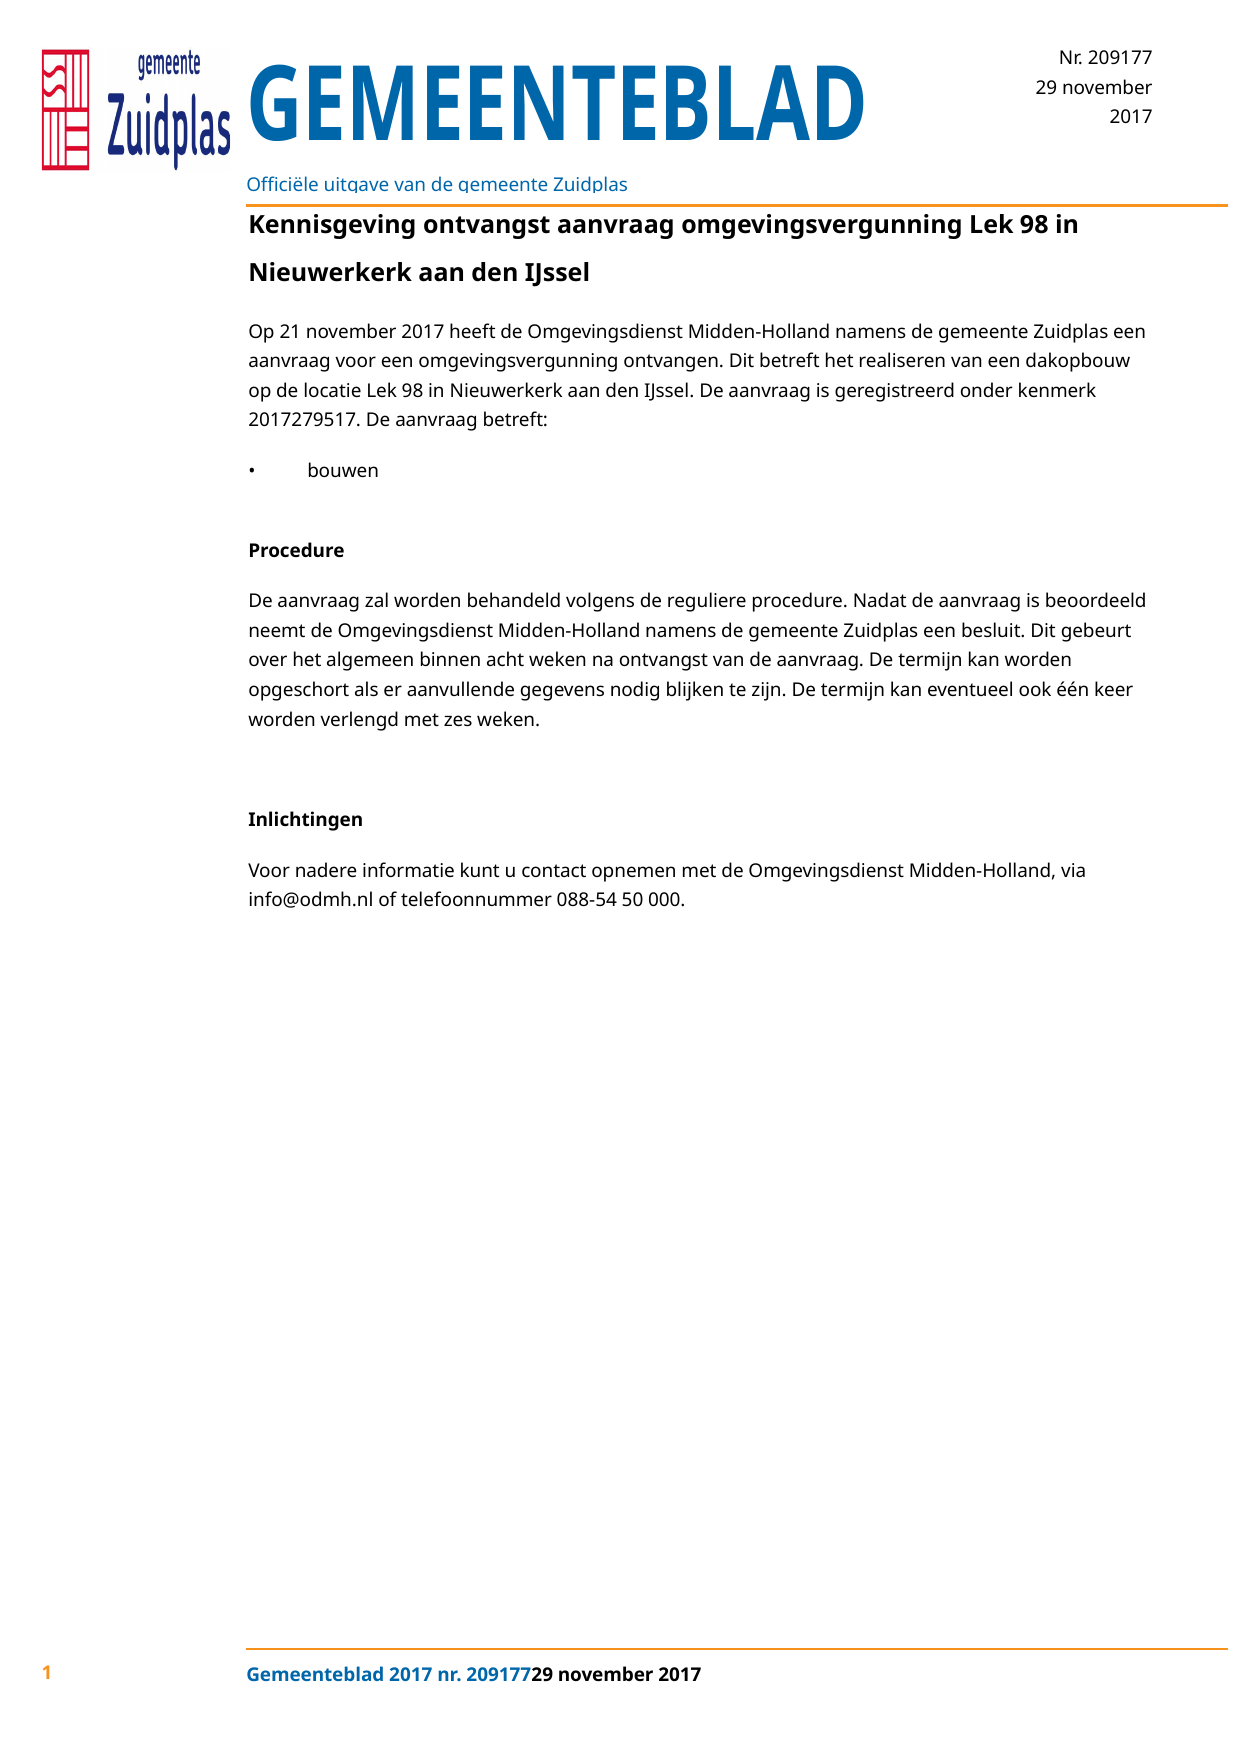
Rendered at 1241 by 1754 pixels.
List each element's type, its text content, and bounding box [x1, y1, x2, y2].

text Op 21 november 2017 heeft de Omgevingsdienst Midden-Holland namens de gemeente Zuidplas een aanvraag voor een omgevingsvergunning ontvangen. Dit betreft het realiseren van een dakopbouw op de locatie Lek 98 in Nieuwerkerk aan den IJssel. De aanvraag is geregistreerd onder kenmerk 2017279517. De aanvraag betreft: [248, 318, 1152, 432]
list bouwen [248, 457, 1152, 483]
picture [41, 47, 231, 172]
text Inlichtingen [248, 807, 1152, 832]
text Voor nadere informatie kunt u contact opnemen met de Omgevingsdienst Midden-Holland, via info@odmh.nl of telefoonnummer 088-54 50 000. [248, 857, 1152, 912]
text Procedure [248, 537, 1152, 563]
text Kennisgeving ontvangst aanvraag omgevingsvergunning Lek 98 in Nieuwerkerk aan den IJssel [248, 207, 1152, 288]
text De aanvraag zal worden behandeld volgens de reguliere procedure. Nadat de aanvraag is beoordeeld neemt de Omgevingsdienst Midden-Holland namens de gemeente Zuidplas een besluit. Dit gebeurt over het algemeen binnen acht weken na ontvangst van de aanvraag. De termijn kan worden opgeschort als er aanvullende gegevens nodig blijken te zijn. De termijn kan eventueel ook één keer worden verlengd met zes weken. [248, 587, 1152, 732]
